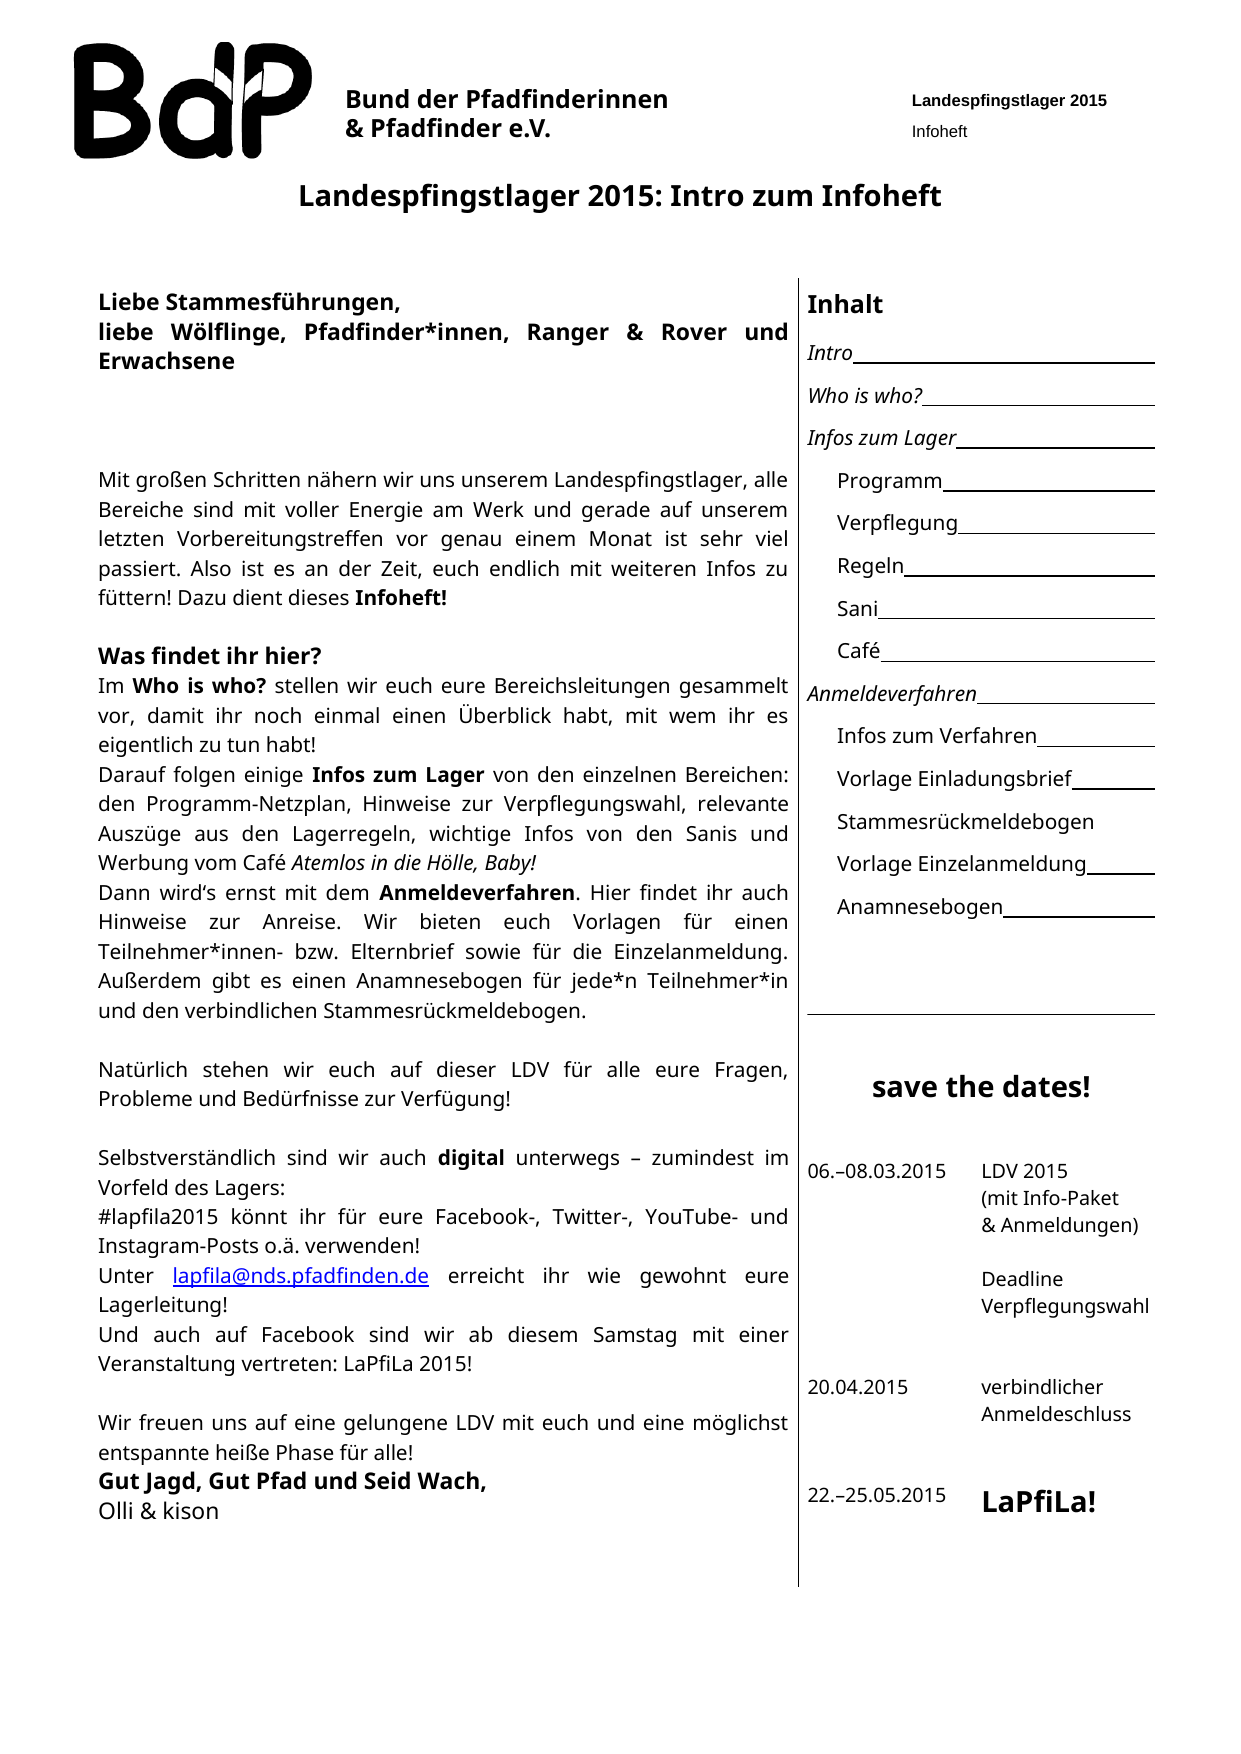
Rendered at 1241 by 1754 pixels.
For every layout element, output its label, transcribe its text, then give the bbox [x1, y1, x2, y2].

table_cell verbindlicher Anmeldeschluss [981, 1373, 1155, 1481]
table_cell Deadline Verpflegungswahl [981, 1265, 1155, 1373]
table_cell 22.–25.05.2015 [807, 1481, 981, 1578]
table_header Inhalt Intro Who is who? Infos zum Lager Programm Verpflegung Regeln Sani Café Anmeldeverfahren Infos zum Verfahren Vorlage Einladungsbrief Stammesrückmeldebogen Vorlage Einzelanmeldung Anamnesebogen save the dates! [799, 278, 1164, 1587]
table_cell 20.04.2015 [807, 1373, 981, 1481]
table_cell [807, 1265, 981, 1373]
picture [73, 42, 312, 159]
table_header 06.–08.03.2015 [807, 1157, 981, 1265]
table_header LDV 2015 (mit Info-Paket & Anmeldungen) [981, 1157, 1155, 1265]
text Landespfingstlager 2015: Intro zum Infoheft [118, 175, 1122, 215]
table_header Liebe Stammesführungen, liebe Wölflinge, Pfadfinder*innen, Ranger & Rover und Erwachsene Mit großen Schritten nähern wir uns unserem Landespfingstlager, alle Bereiche sind mit voller Energie am Werk und gerade auf unserem letzten Vorbereitungstreffen vor genau einem Monat ist sehr viel passiert. Also ist es an der Zeit, euch endlich mit weiteren Infos zu füttern! Dazu dient dieses Infoheft! Was findet ihr hier? Im Who is who? stellen wir euch eure Bereichsleitungen gesammelt vor, damit ihr noch einmal einen Überblick habt, mit wem ihr es eigentlich zu tun habt! Darauf folgen einige Infos zum Lager von den einzelnen Bereichen: den Programm-Netzplan, Hinweise zur Verpflegungswahl, relevante Auszüge aus den Lagerregeln, wichtige Infos von den Sanis und Werbung vom Café Atemlos in die Hölle, Baby! Dann wird‘s ernst mit dem Anmeldeverfahren. Hier findet ihr auch Hinweise zur Anreise. Wir bieten euch Vorlagen für einen Teilnehmer*innen- bzw. Elternbrief sowie für die Einzelanmeldung. Außerdem gibt es einen Anamnesebogen für jede*n Teilnehmer*in und den verbindlichen Stammesrückmeldebogen. Natürlich stehen wir euch auf dieser LDV für alle eure Fragen, Probleme und Bedürfnisse zur Verfügung! Selbstverständlich sind wir auch digital unterwegs – zumindest im Vorfeld des Lagers: #lapfila2015 könnt ihr für eure Facebook-, Twitter-, YouTube- und Instagram-Posts o.ä. verwenden! Unter lapfila@nds.pfadfinden.de erreicht ihr wie gewohnt eure Lagerleitung! Und auch auf Facebook sind wir ab diesem Samstag mit einer Veranstaltung vertreten: LaPfiLa 2015! Wir freuen uns auf eine gelungene LDV mit euch und eine möglichst entspannte heiße Phase für alle! Gut Jagd, Gut Pfad und Seid Wach, Olli & kison [89, 278, 798, 1587]
table_cell LaPfiLa! [981, 1481, 1155, 1578]
